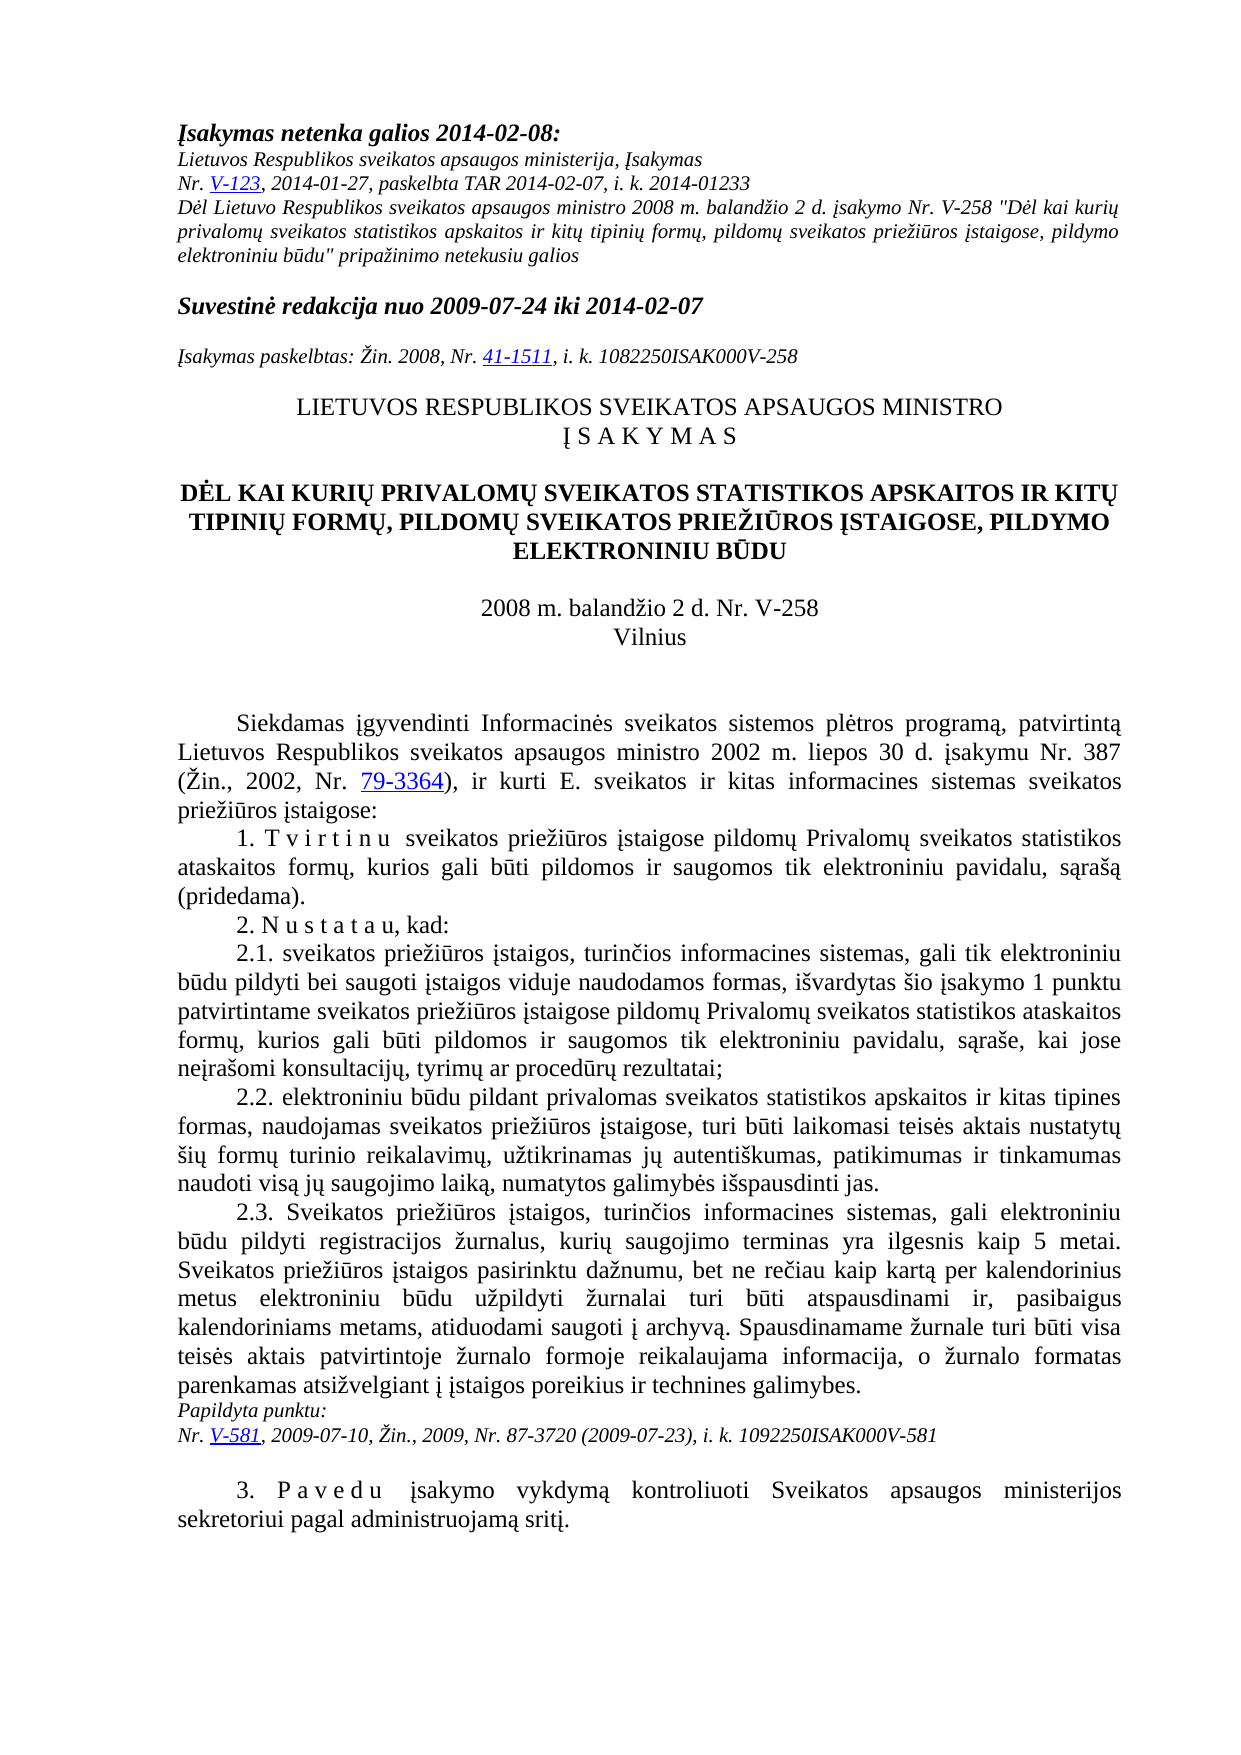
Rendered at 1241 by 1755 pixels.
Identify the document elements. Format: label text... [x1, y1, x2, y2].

text Nr. V-123, 2014-01-27, paskelbta TAR 2014-02-07, i. k. 2014-01233 [177, 171, 1122, 195]
text 2.2. elektroniniu būdu pildant privalomas sveikatos statistikos apskaitos ir kitas tipines formas, naudojamas sveikatos priežiūros įstaigose, turi būti laikomasi teisės aktais nustatytų šių formų turinio reikalavimų, užtikrinamas jų autentiškumas, patikimumas ir tinkamumas naudoti visą jų saugojimo laiką, numatytos galimybės išspausdinti jas. [177, 1082, 1122, 1197]
text 3. Pavedu įsakymo vykdymą kontroliuoti Sveikatos apsaugos ministerijos sekretoriui pagal administruojamą sritį. [177, 1475, 1122, 1533]
text 2.1. sveikatos priežiūros įstaigos, turinčios informacines sistemas, gali tik elektroniniu būdu pildyti bei saugoti įstaigos viduje naudodamos formas, išvardytas šio įsakymo 1 punktu patvirtintame sveikatos priežiūros įstaigose pildomų Privalomų sveikatos statistikos ataskaitos formų, kurios gali būti pildomos ir saugomos tik elektroniniu pavidalu, sąraše, kai jose neįrašomi konsultacijų, tyrimų ar procedūrų rezultatai; [177, 938, 1122, 1082]
text LIETUVOS RESPUBLIKOS SVEIKATOS APSAUGOS MINISTRO [177, 392, 1122, 421]
text 2.3. Sveikatos priežiūros įstaigos, turinčios informacines sistemas, gali elektroniniu būdu pildyti registracijos žurnalus, kurių saugojimo terminas yra ilgesnis kaip 5 metai. Sveikatos priežiūros įstaigos pasirinktu dažnumu, bet ne rečiau kaip kartą per kalendorinius metus elektroniniu būdu užpildyti žurnalai turi būti atspausdinami ir, pasibaigus kalendoriniams metams, atiduodami saugoti į archyvą. Spausdinamame žurnale turi būti visa teisės aktais patvirtintoje žurnalo formoje reikalaujama informacija, o žurnalo formatas parenkamas atsižvelgiant į įstaigos poreikius ir technines galimybes. [177, 1197, 1122, 1398]
text ĮSAKYMAS [177, 421, 1122, 450]
text Siekdamas įgyvendinti Informacinės sveikatos sistemos plėtros programą, patvirtintą Lietuvos Respublikos sveikatos apsaugos ministro 2002 m. liepos 30 d. įsakymu Nr. 387 (Žin., 2002, Nr. 79-3364), ir kurti E. sveikatos ir kitas informacines sistemas sveikatos priežiūros įstaigose: [177, 708, 1122, 823]
text Įsakymas netenka galios 2014-02-08: [177, 118, 1122, 147]
text 2. Nustatau, kad: [177, 910, 1122, 938]
text Suvestinė redakcija nuo 2009-07-24 iki 2014-02-07 [177, 291, 1122, 320]
text DĖL KAI KURIŲ PRIVALOMŲ SVEIKATOS STATISTIKOS APSKAITOS IR KITŲ TIPINIŲ FORMŲ, PILDOMŲ SVEIKATOS PRIEŽIŪROS ĮSTAIGOSE, PILDYMO ELEKTRONINIU BŪDU [177, 478, 1122, 565]
text Dėl Lietuvo Respublikos sveikatos apsaugos ministro 2008 m. balandžio 2 d. įsakymo Nr. V-258 "Dėl kai kurių privalomų sveikatos statistikos apskaitos ir kitų tipinių formų, pildomų sveikatos priežiūros įstaigose, pildymo elektroniniu būdu" pripažinimo netekusiu galios [177, 195, 1122, 267]
text 1. Tvirtinu sveikatos priežiūros įstaigose pildomų Privalomų sveikatos statistikos ataskaitos formų, kurios gali būti pildomos ir saugomos tik elektroniniu pavidalu, sąrašą (pridedama). [177, 823, 1122, 910]
text Nr. V-581, 2009-07-10, Žin., 2009, Nr. 87-3720 (2009-07-23), i. k. 1092250ISAK000V-581 [177, 1422, 1122, 1447]
text Įsakymas paskelbtas: Žin. 2008, Nr. 41-1511, i. k. 1082250ISAK000V-258 [177, 344, 1122, 368]
text Vilnius [177, 622, 1122, 651]
text Papildyta punktu: [177, 1398, 1122, 1422]
text 2008 m. balandžio 2 d. Nr. V-258 [177, 593, 1122, 622]
text Lietuvos Respublikos sveikatos apsaugos ministerija, Įsakymas [177, 147, 1122, 171]
